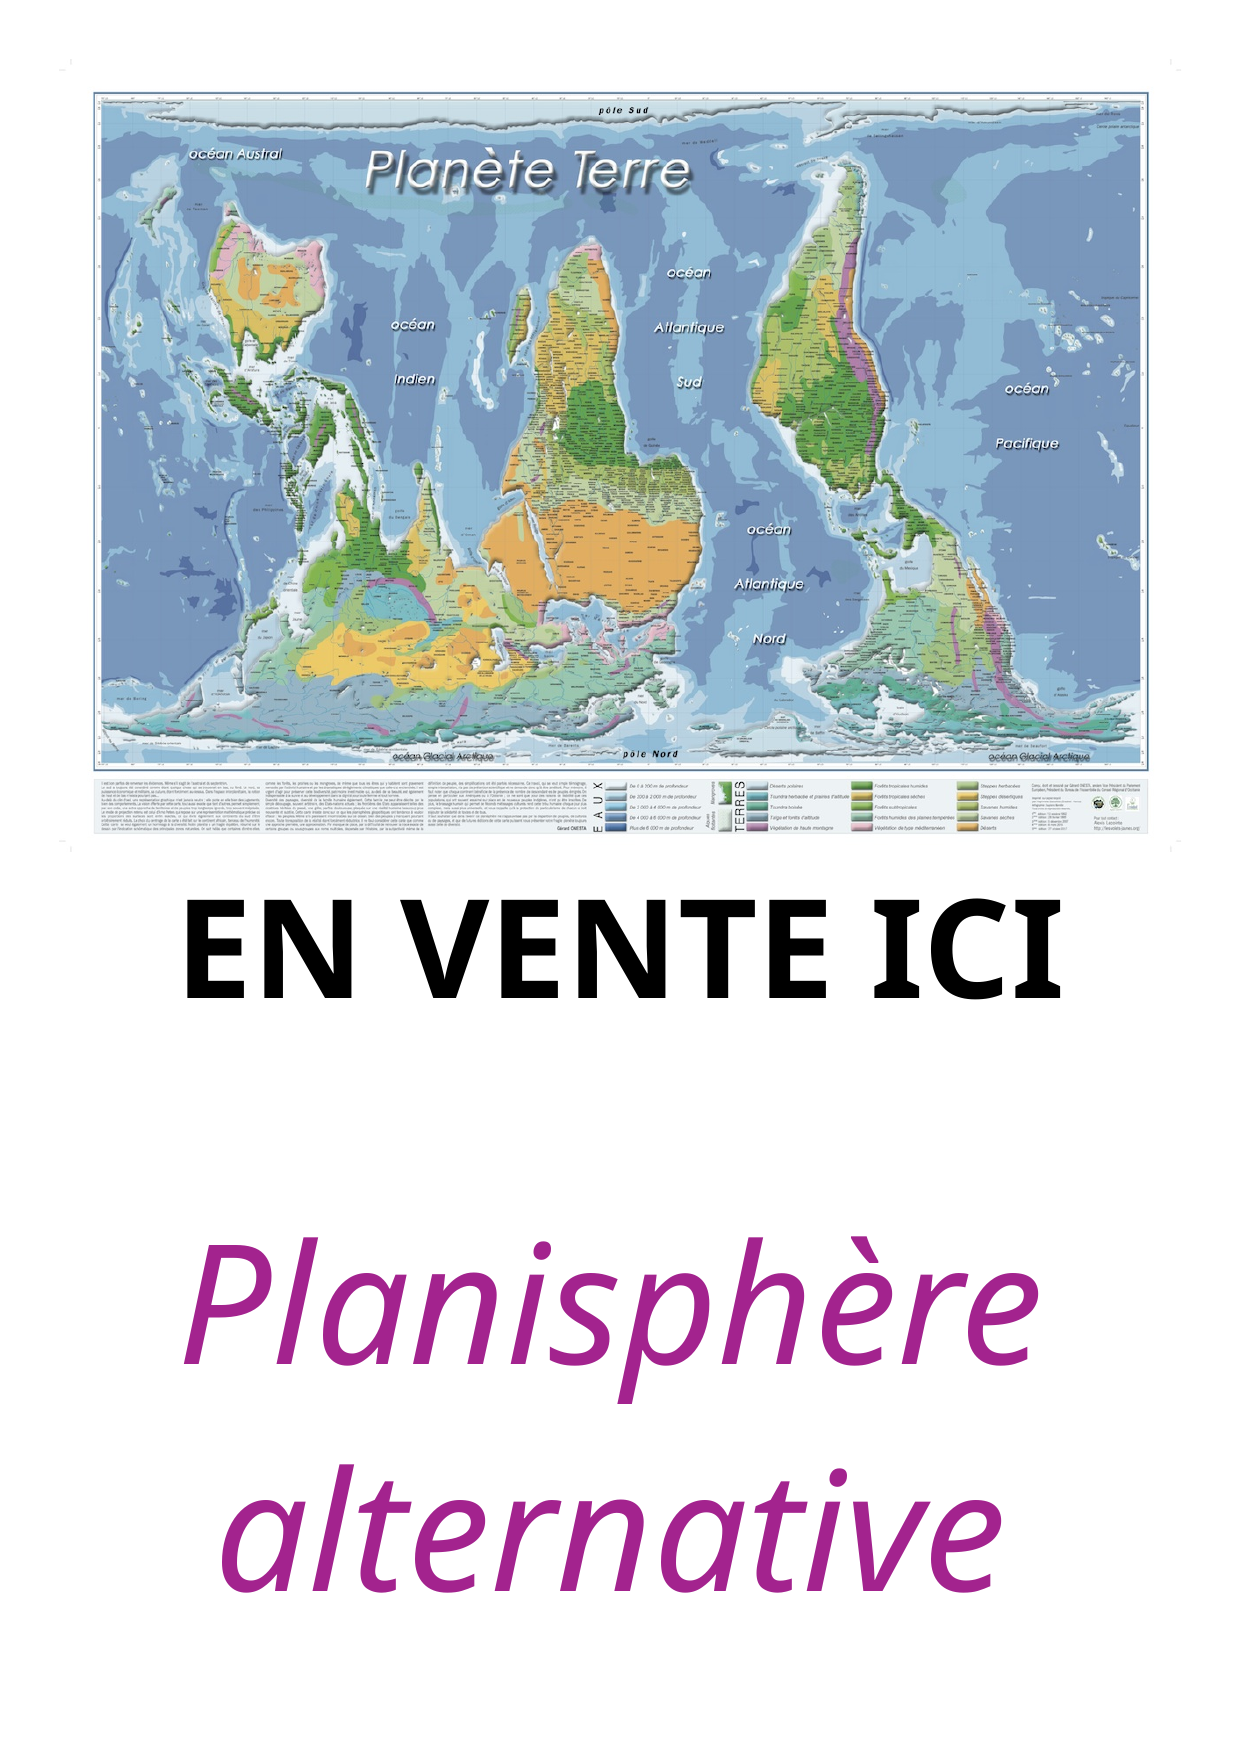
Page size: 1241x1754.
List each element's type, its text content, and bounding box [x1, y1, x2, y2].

text EN VENTE ICI [59, 852, 1181, 1039]
text Planisphère alternative [59, 1186, 1181, 1640]
picture [59, 59, 1182, 852]
